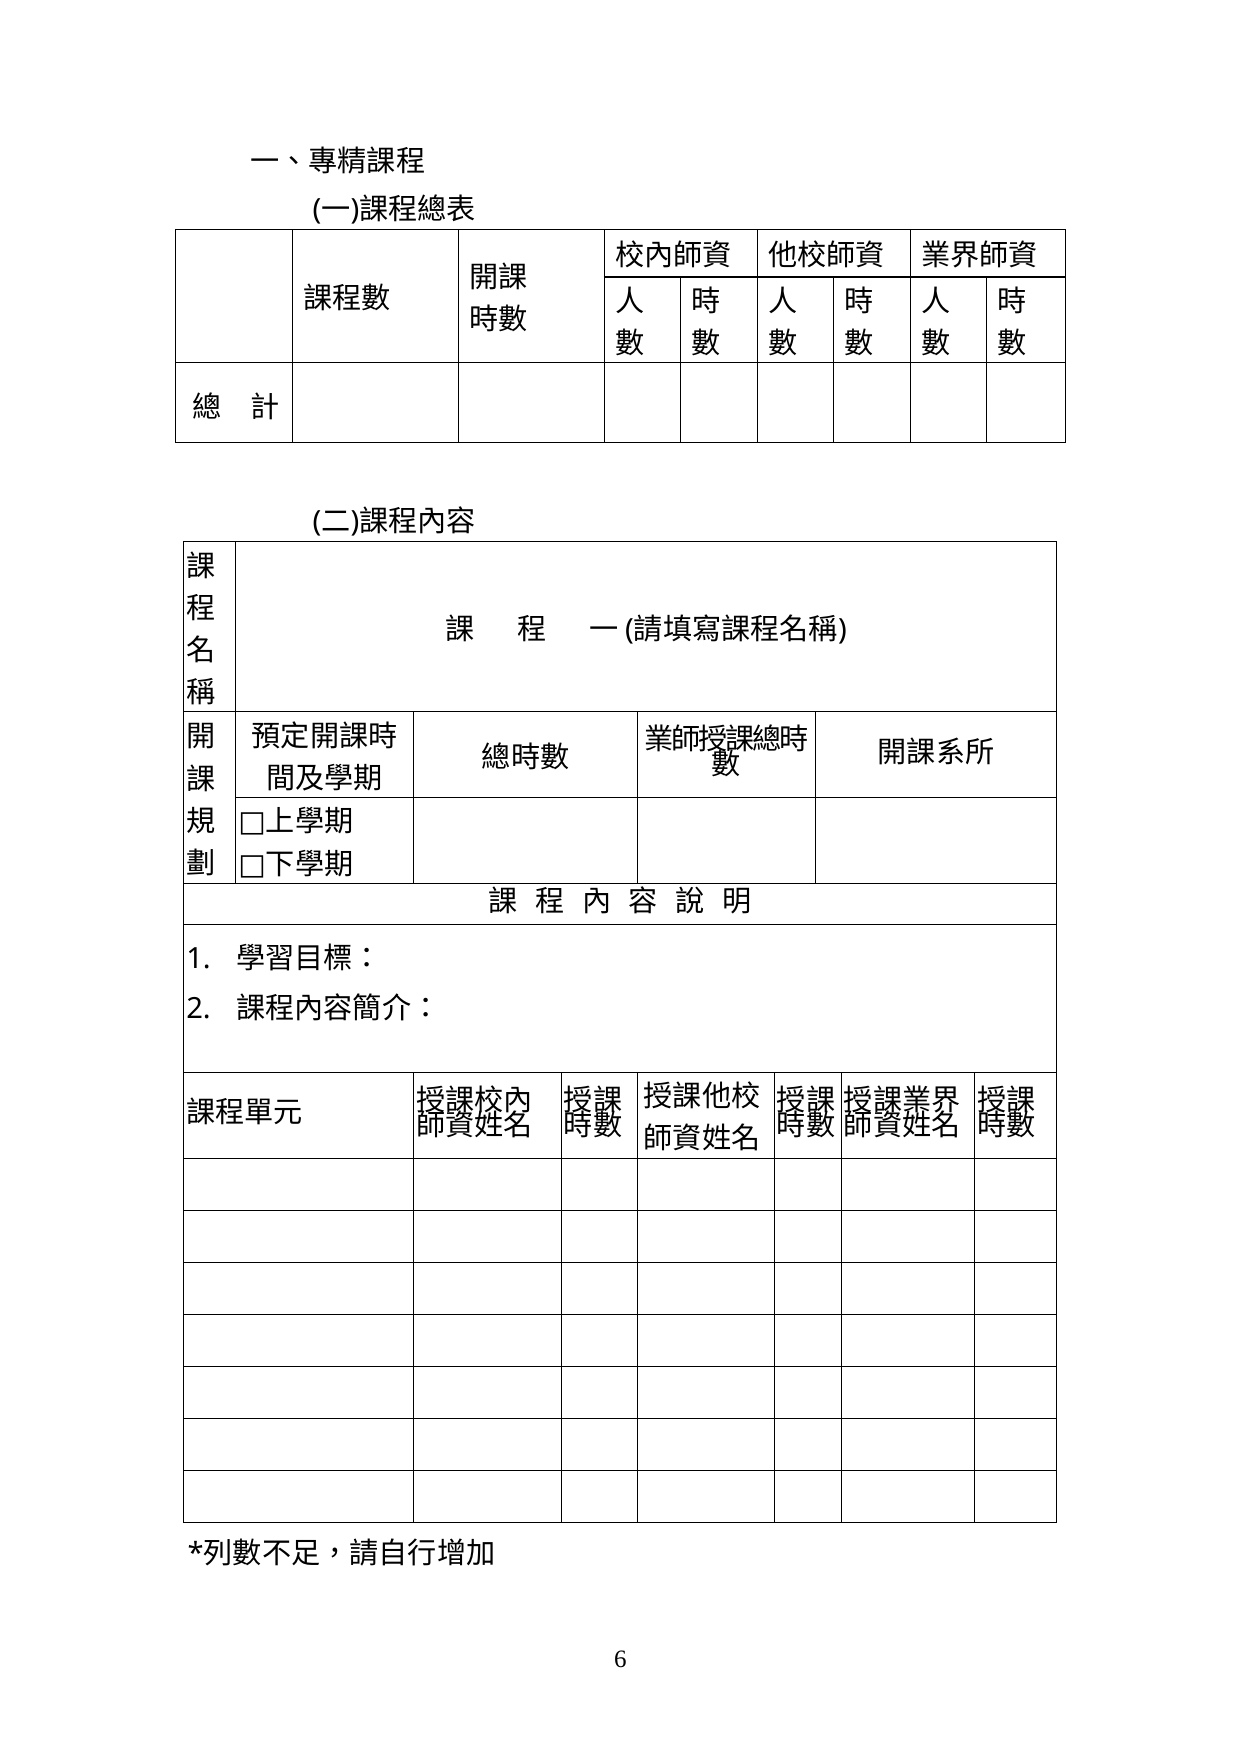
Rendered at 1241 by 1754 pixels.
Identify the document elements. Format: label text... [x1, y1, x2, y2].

table_cell [638, 1263, 774, 1314]
table_cell 課程內容說明 [184, 884, 1056, 924]
table_cell [562, 1471, 637, 1522]
table_cell [184, 1471, 413, 1522]
table_cell [975, 1211, 1056, 1262]
text (一)課程總表 [312, 181, 1053, 229]
table_cell 預定開課時間及學期 [236, 712, 413, 797]
table_cell [459, 363, 604, 442]
table_cell [638, 1159, 774, 1209]
table_cell [638, 1419, 774, 1470]
table_cell [834, 363, 910, 442]
table_cell [562, 1419, 637, 1470]
table_cell [775, 1211, 841, 1262]
table_cell [638, 1367, 774, 1418]
table_cell 時數 [834, 278, 910, 362]
table_cell 授課 時數 [975, 1073, 1056, 1157]
table_cell [775, 1263, 841, 1314]
table_cell [414, 1315, 561, 1366]
text *列數不足，請自行增加 [187, 1523, 1053, 1573]
table_cell [184, 1419, 413, 1470]
table_cell [975, 1315, 1056, 1366]
table_cell [816, 798, 1056, 883]
text (二)課程內容 [312, 493, 1053, 541]
table_cell 時數 [987, 278, 1065, 362]
table_cell 學習目標： 課程內容簡介： [184, 925, 1056, 1072]
table_cell [775, 1315, 841, 1366]
table_cell [842, 1419, 974, 1470]
table_cell [414, 1471, 561, 1522]
table_cell [775, 1419, 841, 1470]
table_cell [184, 1263, 413, 1314]
table_cell 業師授課總時數 [638, 712, 815, 797]
table_cell [842, 1211, 974, 1262]
table_cell [414, 1263, 561, 1314]
table_cell [842, 1367, 974, 1418]
table_cell 人數 [911, 278, 986, 362]
table_cell 總 計 [176, 363, 292, 442]
table_cell [758, 363, 833, 442]
table_cell [975, 1367, 1056, 1418]
table_cell 授課校內師資姓名 [414, 1073, 561, 1157]
table_cell [638, 1471, 774, 1522]
table_cell 人數 [758, 278, 833, 362]
table_cell 授課業界師資姓名 [842, 1073, 974, 1157]
table_cell 授課他校 師資姓名 [638, 1073, 774, 1157]
table_cell [842, 1263, 974, 1314]
table_cell [562, 1263, 637, 1314]
table_cell [184, 1367, 413, 1418]
table_cell 授課 時數 [562, 1073, 637, 1157]
table_header 課程數 [293, 230, 458, 362]
table_cell 時數 [681, 278, 757, 362]
table_cell 開課 規劃 [184, 712, 235, 883]
table_header 校內師資 [605, 230, 757, 276]
table_cell [184, 1211, 413, 1262]
table_cell [638, 798, 815, 883]
table_cell [842, 1315, 974, 1366]
table_cell [414, 798, 637, 883]
table_cell [975, 1263, 1056, 1314]
table_cell [987, 363, 1065, 442]
table_cell [562, 1159, 637, 1209]
table_cell [414, 1211, 561, 1262]
table_cell 人數 [605, 278, 680, 362]
table_cell [184, 1315, 413, 1366]
table_cell [911, 363, 986, 442]
table_cell [414, 1419, 561, 1470]
table_cell [562, 1367, 637, 1418]
table_header [176, 230, 292, 362]
table_cell [975, 1159, 1056, 1209]
table_header 業界師資 [911, 230, 1065, 276]
table_cell [975, 1419, 1056, 1470]
table_cell [975, 1471, 1056, 1522]
table_cell [842, 1471, 974, 1522]
table_cell [293, 363, 458, 442]
table_cell 課程單元 [184, 1073, 413, 1157]
table_cell [638, 1211, 774, 1262]
table_cell [605, 363, 680, 442]
table_cell [562, 1315, 637, 1366]
table_cell 開課系所 [816, 712, 1056, 797]
table_cell [638, 1315, 774, 1366]
table_cell [681, 363, 757, 442]
table_header 他校師資 [758, 230, 910, 276]
table_cell 授課 時數 [775, 1073, 841, 1157]
text 一、專精課程 [250, 133, 1053, 181]
table_cell [414, 1367, 561, 1418]
table_cell 總時數 [414, 712, 637, 797]
table_cell [414, 1159, 561, 1209]
table_cell [842, 1159, 974, 1209]
table_cell □上學期 □下學期 [236, 798, 413, 883]
table_cell [184, 1159, 413, 1209]
table_header 開課 時數 [459, 230, 604, 362]
table_cell [775, 1367, 841, 1418]
table_cell [775, 1159, 841, 1209]
table_header 課程一 (請填寫課程名稱) [236, 542, 1056, 711]
table_header 課程 名稱 [184, 542, 235, 711]
table_cell [562, 1211, 637, 1262]
table_cell [775, 1471, 841, 1522]
